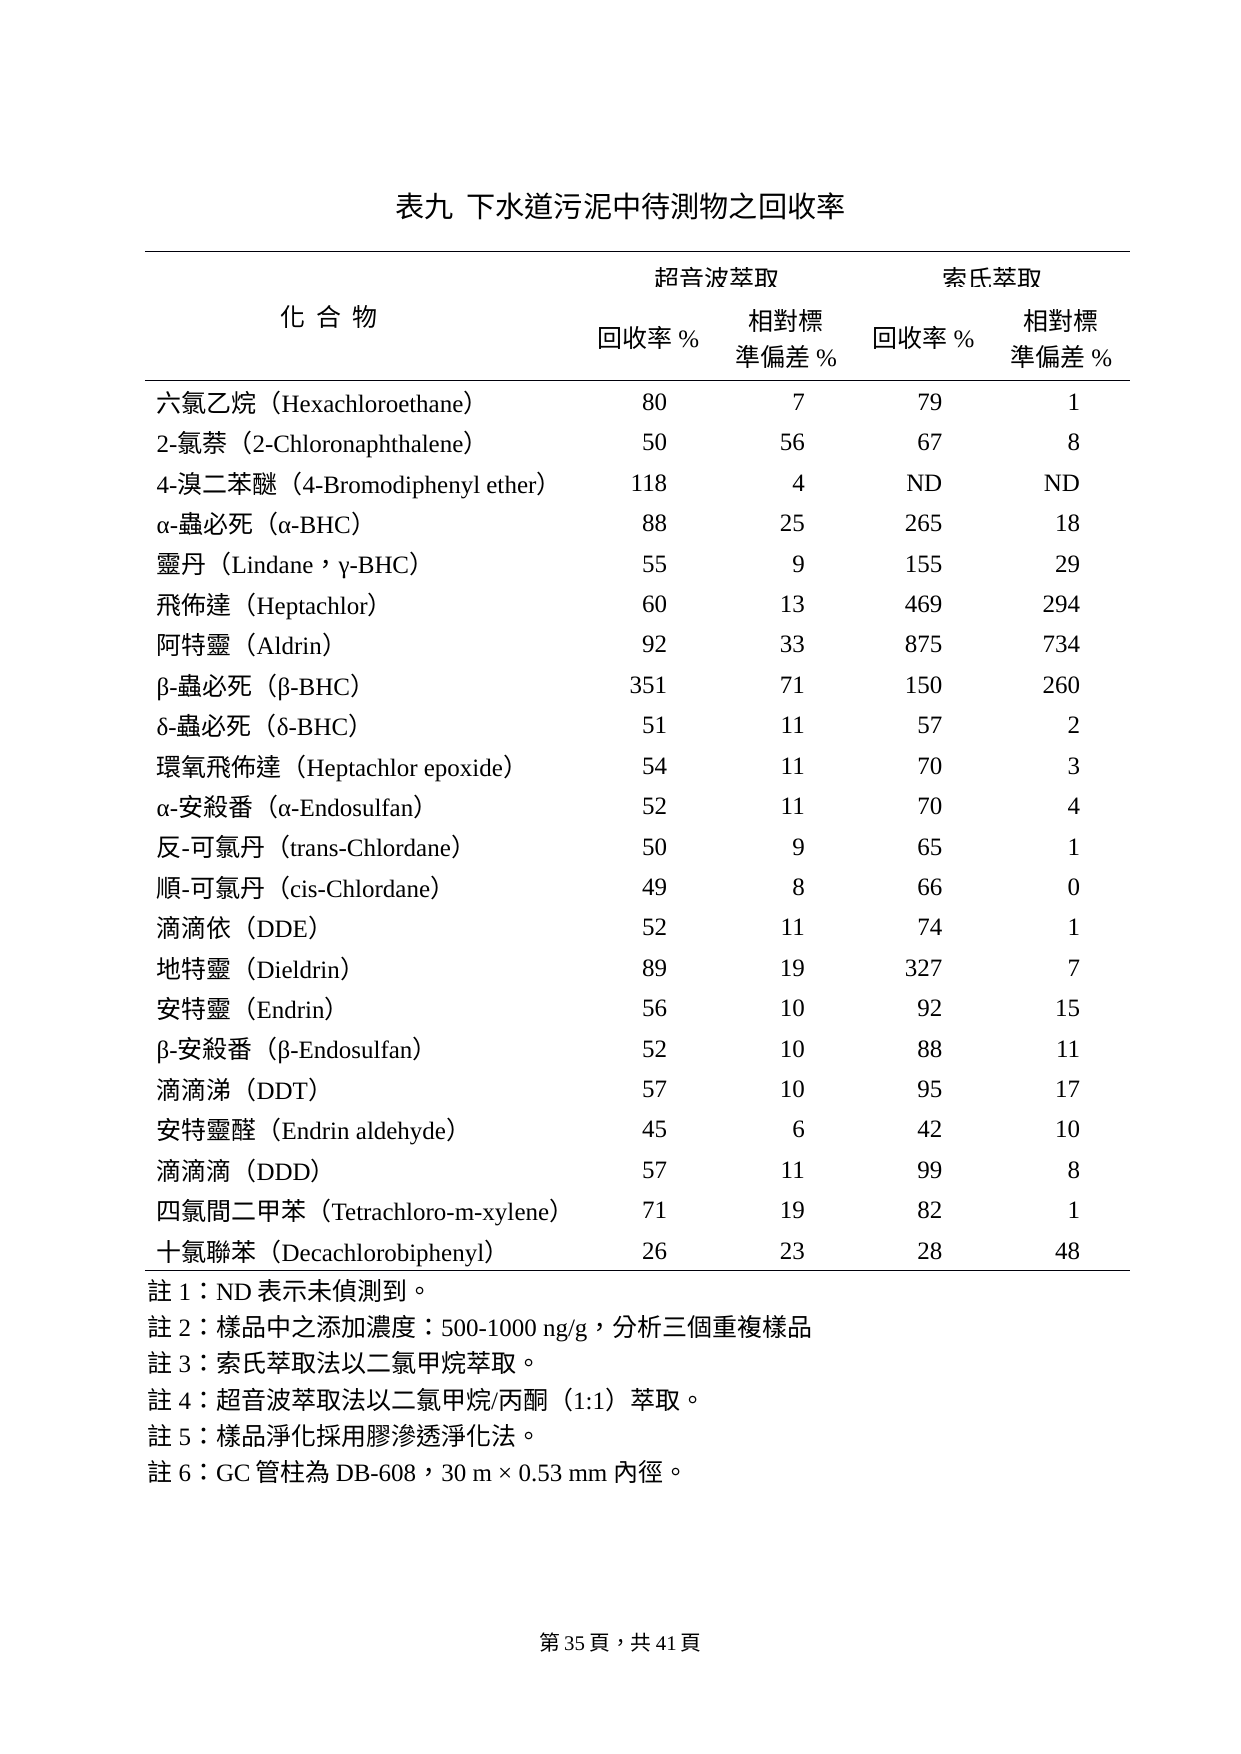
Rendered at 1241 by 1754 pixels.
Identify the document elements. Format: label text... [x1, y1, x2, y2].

table_cell 28 [855, 1230, 992, 1270]
text 表九 下水道污泥中待測物之回收率 [148, 183, 1092, 226]
table_cell 92 [855, 988, 992, 1028]
table_cell 滴滴涕（DDT） [145, 1068, 579, 1109]
table_cell 56 [579, 988, 717, 1028]
table_cell 19 [717, 947, 854, 987]
table_cell 17 [992, 1068, 1130, 1109]
table_cell 99 [855, 1149, 992, 1189]
table_cell 環氧飛佈達（Heptachlor epoxide） [145, 745, 579, 785]
table_cell 50 [579, 826, 717, 866]
table_cell 260 [992, 664, 1130, 704]
table_cell 875 [855, 624, 992, 664]
table_cell ND [992, 462, 1130, 502]
table_cell 327 [855, 947, 992, 987]
table_cell 13 [717, 583, 854, 624]
table_cell 52 [579, 785, 717, 826]
table_cell 56 [717, 422, 854, 462]
table_cell 回收率 % [855, 292, 992, 380]
table_cell 2-氯萘（2-Chloronaphthalene） [145, 422, 579, 462]
table_cell 734 [992, 624, 1130, 664]
text 註 5：樣品淨化採用膠滲透淨化法。 [148, 1416, 1092, 1453]
table_cell 70 [855, 745, 992, 785]
table_cell 11 [717, 745, 854, 785]
table_cell 50 [579, 422, 717, 462]
table_cell 88 [579, 503, 717, 543]
table_cell 11 [717, 705, 854, 745]
table_cell 18 [992, 503, 1130, 543]
table_cell 80 [579, 381, 717, 422]
table_cell 54 [579, 745, 717, 785]
table_cell 10 [992, 1109, 1130, 1149]
table_cell 45 [579, 1109, 717, 1149]
table_cell 1 [992, 907, 1130, 947]
table_cell 安特靈（Endrin） [145, 988, 579, 1028]
table_cell 33 [717, 624, 854, 664]
table_cell 2 [992, 705, 1130, 745]
table_header 化 合 物 [145, 252, 579, 380]
table_cell 469 [855, 583, 992, 624]
table_cell 六氯乙烷（Hexachloroethane） [145, 381, 579, 422]
table_cell 7 [992, 947, 1130, 987]
table_cell 11 [992, 1028, 1130, 1068]
table_cell 四氯間二甲苯（Tetrachloro-m-xylene） [145, 1190, 579, 1230]
table_cell 294 [992, 583, 1130, 624]
table_cell 1 [992, 1190, 1130, 1230]
text 註 2：樣品中之添加濃度：500-1000 ng/g，分析三個重複樣品 [148, 1308, 1092, 1344]
table_cell 150 [855, 664, 992, 704]
table_cell ND [855, 462, 992, 502]
table_cell 1 [992, 381, 1130, 422]
table_cell 順-可氯丹（cis-Chlordane） [145, 866, 579, 907]
table_cell 滴滴依（DDE） [145, 907, 579, 947]
table_cell 10 [717, 1068, 854, 1109]
table_cell 60 [579, 583, 717, 624]
table_cell 7 [717, 381, 854, 422]
table_cell δ-蟲必死（δ-BHC） [145, 705, 579, 745]
table_cell 19 [717, 1190, 854, 1230]
table_cell 9 [717, 543, 854, 583]
table_cell 52 [579, 907, 717, 947]
table_cell α-安殺番（α-Endosulfan） [145, 785, 579, 826]
table_cell 95 [855, 1068, 992, 1109]
table_cell 回收率 % [579, 292, 717, 380]
table_cell 3 [992, 745, 1130, 785]
table_cell 118 [579, 462, 717, 502]
table_header 超音波萃取 [579, 252, 854, 292]
table_cell 8 [992, 1149, 1130, 1189]
table_cell 阿特靈（Aldrin） [145, 624, 579, 664]
table_cell 49 [579, 866, 717, 907]
table_cell 57 [579, 1149, 717, 1189]
table_cell 70 [855, 785, 992, 826]
table_cell 6 [717, 1109, 854, 1149]
table_cell 11 [717, 785, 854, 826]
table_cell α-蟲必死（α-BHC） [145, 503, 579, 543]
table_cell 11 [717, 1149, 854, 1189]
table_cell β-蟲必死（β-BHC） [145, 664, 579, 704]
table_cell 23 [717, 1230, 854, 1270]
table_cell 29 [992, 543, 1130, 583]
table_cell 相對標 準偏差 % [992, 292, 1130, 380]
table_cell 92 [579, 624, 717, 664]
table_cell 滴滴滴（DDD） [145, 1149, 579, 1189]
table_cell 4 [992, 785, 1130, 826]
table_cell 相對標 準偏差 % [717, 292, 854, 380]
table_cell 52 [579, 1028, 717, 1068]
table_cell 1 [992, 826, 1130, 866]
table_cell 4-溴二苯醚（4-Bromodiphenyl ether） [145, 462, 579, 502]
table_cell 71 [579, 1190, 717, 1230]
table_cell 74 [855, 907, 992, 947]
table_cell 88 [855, 1028, 992, 1068]
text 註 3：索氏萃取法以二氯甲烷萃取。 [148, 1344, 1092, 1380]
table_header 索氏萃取 [855, 252, 1130, 292]
table_cell 地特靈（Dieldrin） [145, 947, 579, 987]
table_cell 10 [717, 988, 854, 1028]
table_cell β-安殺番（β-Endosulfan） [145, 1028, 579, 1068]
table_cell 155 [855, 543, 992, 583]
table_cell 79 [855, 381, 992, 422]
table_cell 反-可氯丹（trans-Chlordane） [145, 826, 579, 866]
table_cell 82 [855, 1190, 992, 1230]
table_cell 安特靈醛（Endrin aldehyde） [145, 1109, 579, 1149]
table_cell 265 [855, 503, 992, 543]
text 註 6：GC管柱為DB-608，30 m × 0.53 mm 內徑。 [148, 1453, 1092, 1489]
table_cell 42 [855, 1109, 992, 1149]
table_cell 十氯聯苯（Decachlorobiphenyl） [145, 1230, 579, 1270]
table_cell 26 [579, 1230, 717, 1270]
table_cell 0 [992, 866, 1130, 907]
table_cell 15 [992, 988, 1130, 1028]
table_cell 51 [579, 705, 717, 745]
table_cell 4 [717, 462, 854, 502]
table_cell 351 [579, 664, 717, 704]
table_cell 57 [855, 705, 992, 745]
table_cell 10 [717, 1028, 854, 1068]
table_cell 9 [717, 826, 854, 866]
table_cell 57 [579, 1068, 717, 1109]
text 註 1：ND表示未偵測到。 [148, 1271, 1092, 1308]
table_cell 66 [855, 866, 992, 907]
table_cell 8 [992, 422, 1130, 462]
table_cell 11 [717, 907, 854, 947]
table_cell 48 [992, 1230, 1130, 1270]
table_cell 25 [717, 503, 854, 543]
table_cell 55 [579, 543, 717, 583]
table_cell 67 [855, 422, 992, 462]
table_cell 89 [579, 947, 717, 987]
table_cell 71 [717, 664, 854, 704]
table_cell 靈丹（Lindane，γ-BHC） [145, 543, 579, 583]
text 註 4：超音波萃取法以二氯甲烷/丙酮（1:1）萃取。 [148, 1380, 1092, 1416]
table_cell 飛佈達（Heptachlor） [145, 583, 579, 624]
table_cell 8 [717, 866, 854, 907]
table_cell 65 [855, 826, 992, 866]
